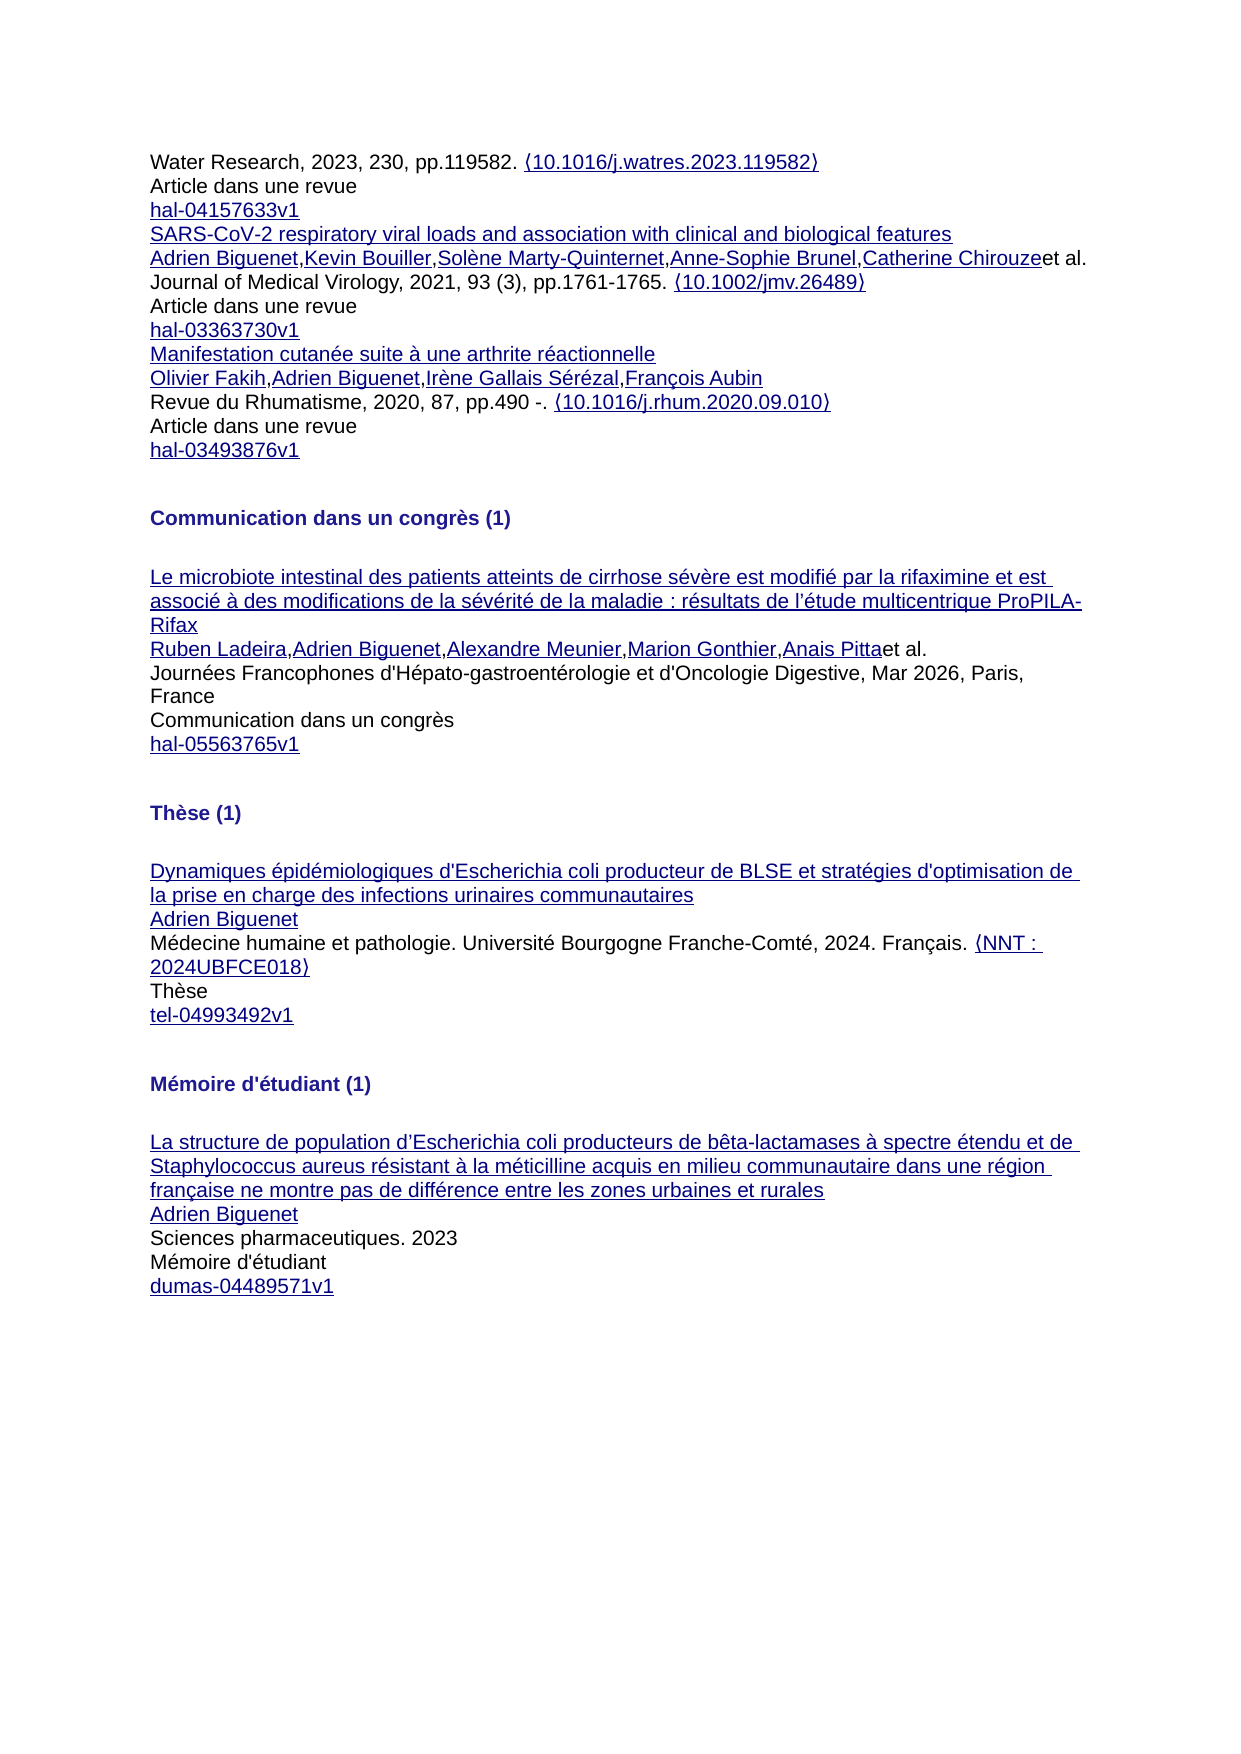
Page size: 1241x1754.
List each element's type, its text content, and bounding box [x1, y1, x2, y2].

table_header Le microbiote intestinal des patients atteints de cirrhose sévère est modifié par la rifaximine et est associé à des modifications de la sévérité de la maladie : résultats de l’étude multicentrique ProPILA-Rifax Ruben Ladeira,Adrien Biguenet,Alexandre Meunier,Marion Gonthier,Anais Pittaet al. Journées Francophones d'Hépato-gastroentérologie et d'Oncologie Digestive, Mar 2026, Paris, France Communication dans un congrès hal-05563765v1 [150, 565, 1090, 756]
table_cell Water Research, 2023, 230, pp.119582. ⟨10.1016/j.watres.2023.119582⟩ Article dans une revue hal-04157633v1 [150, 150, 1090, 222]
subtitle Communication dans un congrès (1) [150, 506, 1090, 530]
table_cell SARS‐CoV‐2 respiratory viral loads and association with clinical and biological features Adrien Biguenet,Kevin Bouiller,Solène Marty-Quinternet,Anne-Sophie Brunel,Catherine Chirouzeet al. Journal of Medical Virology, 2021, 93 (3), pp.1761-1765. ⟨10.1002/jmv.26489⟩ Article dans une revue hal-03363730v1 [150, 222, 1090, 342]
table_header Dynamiques épidémiologiques d'Escherichia coli producteur de BLSE et stratégies d'optimisation de la prise en charge des infections urinaires communautaires Adrien Biguenet Médecine humaine et pathologie. Université Bourgogne Franche-Comté, 2024. Français. ⟨NNT : 2024UBFCE018⟩ Thèse tel-04993492v1 [150, 859, 1090, 1027]
subtitle Thèse (1) [150, 801, 1090, 825]
table_header La structure de population d’Escherichia coli producteurs de bêta-lactamases à spectre étendu et de Staphylococcus aureus résistant à la méticilline acquis en milieu communautaire dans une région française ne montre pas de différence entre les zones urbaines et rurales Adrien Biguenet Sciences pharmaceutiques. 2023 Mémoire d'étudiant dumas-04489571v1 [150, 1130, 1090, 1298]
table_cell Manifestation cutanée suite à une arthrite réactionnelle Olivier Fakih,Adrien Biguenet,Irène Gallais Sérézal,François Aubin Revue du Rhumatisme, 2020, 87, pp.490 -. ⟨10.1016/j.rhum.2020.09.010⟩ Article dans une revue hal-03493876v1 [150, 342, 1090, 461]
subtitle Mémoire d'étudiant (1) [150, 1072, 1090, 1096]
